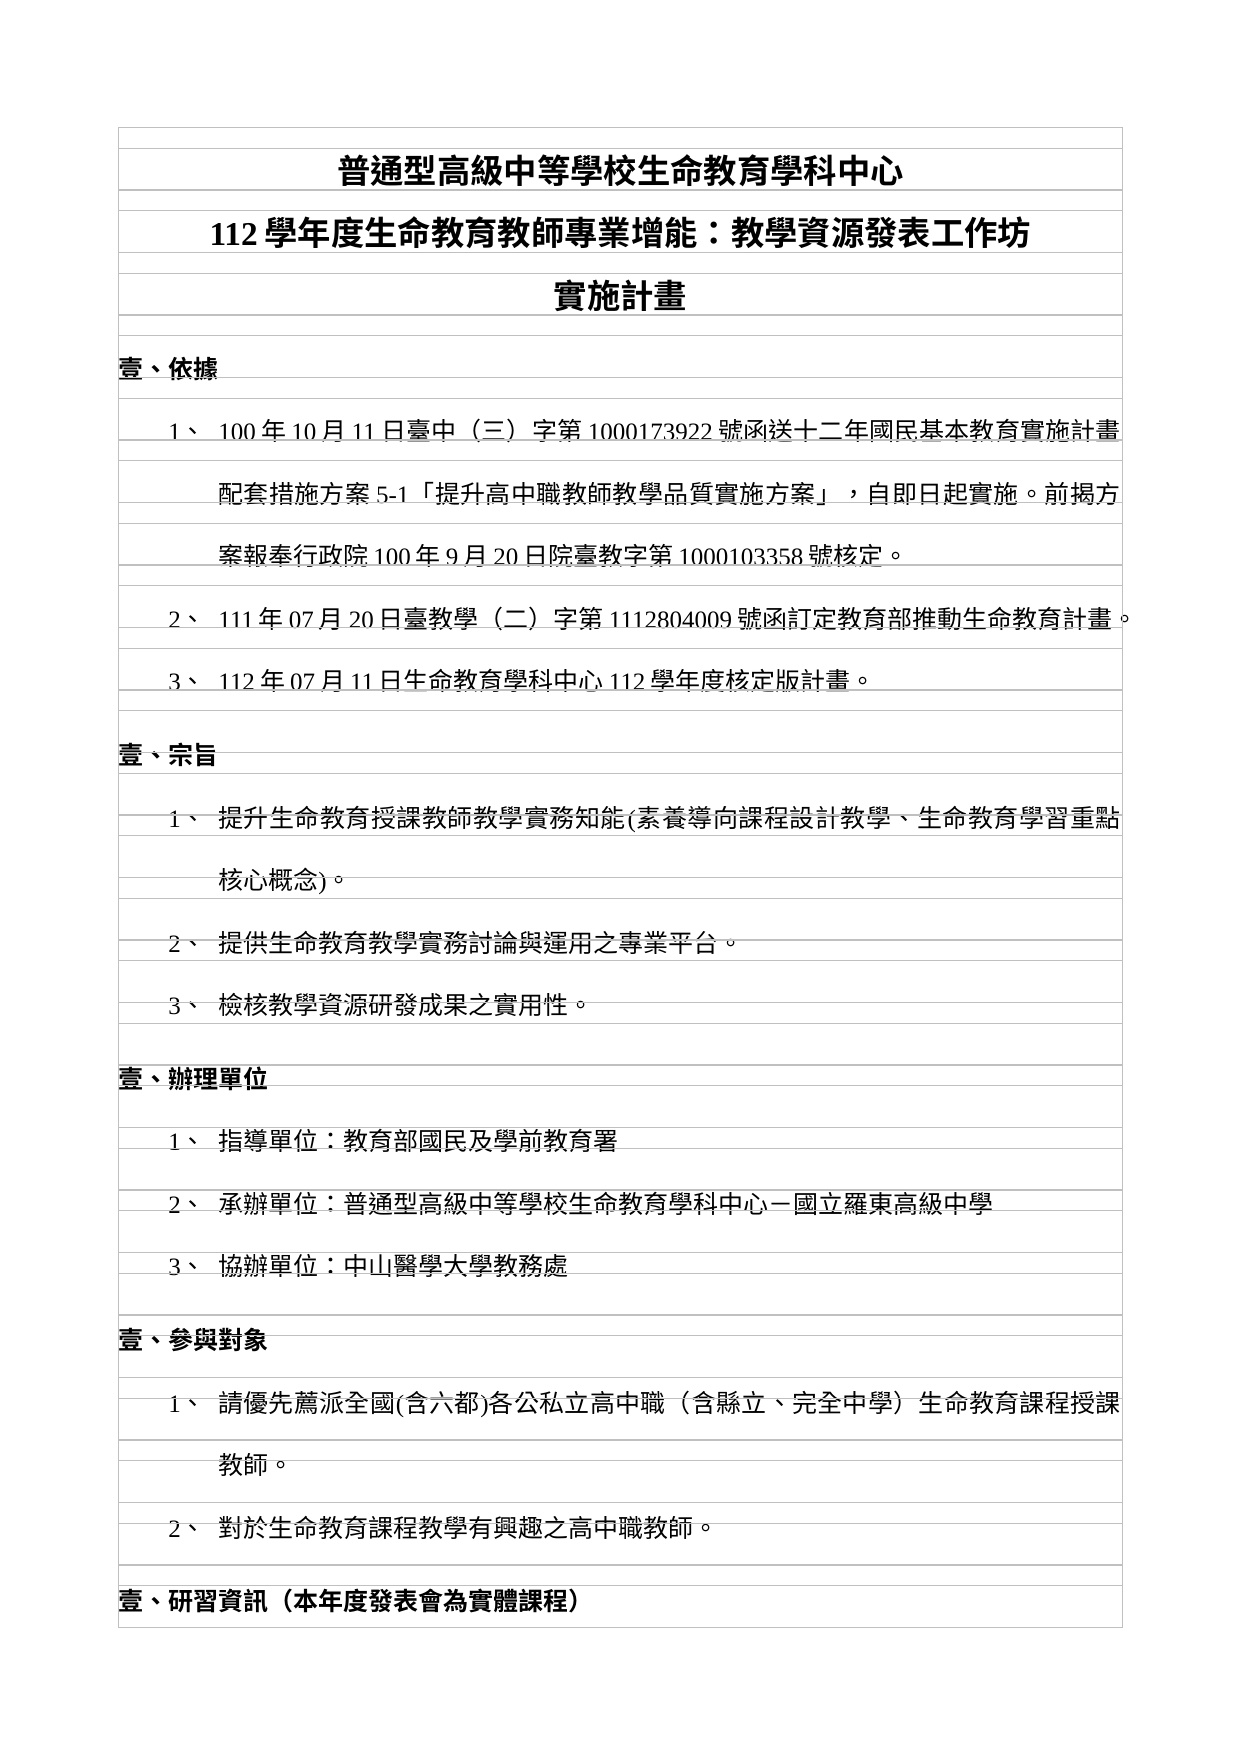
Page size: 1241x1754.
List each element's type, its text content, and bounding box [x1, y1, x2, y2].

list 對於生命教育課程教學有興趣之高中職教師。 [168, 1524, 1122, 1547]
list 指導單位：教育部國民及學前教育署 [168, 1098, 1122, 1127]
list 檢核教學資源研發成果之實用性。 [168, 1003, 1122, 1023]
text [119, 253, 1122, 273]
list 指導單位：教育部國民及學前教育署 [168, 1149, 1122, 1161]
list 請優先薦派全國(含六都)各公私立高中職（含縣立、完全中學）生命教育課程授課教師。 [168, 1378, 1122, 1398]
list 依據 [181, 367, 187, 377]
list 承辦單位：普通型高級中等學校生命教育學科中心－國立羅東高級中學 [168, 1191, 1122, 1210]
list 112年07月11日生命教育學科中心112學年度核定版計畫。 [168, 638, 1122, 648]
list 請優先薦派全國(含六都)各公私立高中職（含縣立、完全中學）生命教育課程授課教師。 [168, 1359, 1122, 1377]
list 宗旨 [119, 746, 129, 752]
list 協辦單位：中山醫學大學教務處 [168, 1253, 1122, 1273]
list 承辦單位：普通型高級中等學校生命教育學科中心－國立羅東高級中學 [168, 1211, 1122, 1223]
list 提升生命教育授課教師教學實務知能(素養導向課程設計教學、生命教育學習重點核心概念)。 [168, 878, 1122, 898]
list 100年10月11日臺中（三）字第1000173922號函送十二年國民基本教育實施計畫配套措施方案5-1「提升高中職教師教學品質實施方案」，自即日起實施。前揭方案報奉行政院100年9月20日院臺教字第1000103358號核定。 [168, 399, 1122, 439]
list 100年10月11日臺中（三）字第1000173922號函送十二年國民基本教育實施計畫配套措施方案5-1「提升高中職教師教學品質實施方案」，自即日起實施。前揭方案報奉行政院100年9月20日院臺教字第1000103358號核定。 [168, 461, 1122, 502]
list 提供生命教育教學實務討論與運用之專業平台。 [168, 941, 1122, 960]
list 100年10月11日臺中（三）字第1000173922號函送十二年國民基本教育實施計畫配套措施方案5-1「提升高中職教師教學品質實施方案」，自即日起實施。前揭方案報奉行政院100年9月20日院臺教字第1000103358號核定。 [168, 503, 1122, 523]
list 對於生命教育課程教學有興趣之高中職教師。 [168, 1484, 1122, 1502]
list 112年07月11日生命教育學科中心112學年度核定版計畫。 [168, 649, 1122, 689]
text 112學年度生命教育教師專業增能：教學資源發表工作坊 [119, 211, 1122, 252]
list [119, 1566, 1122, 1585]
list 協辦單位：中山醫學大學教務處 [168, 1274, 1122, 1286]
list [119, 1558, 1122, 1564]
text [119, 191, 1122, 210]
list 參與對象 [119, 1297, 1122, 1314]
list 承辦單位：普通型高級中等學校生命教育學科中心－國立羅東高級中學 [168, 1161, 1122, 1189]
list 研習資訊（本年度發表會為實體課程） [119, 1586, 1122, 1621]
text [119, 128, 1122, 148]
list 參與對象 [119, 1316, 1122, 1335]
list 100年10月11日臺中（三）字第1000173922號函送十二年國民基本教育實施計畫配套措施方案5-1「提升高中職教師教學品質實施方案」，自即日起實施。前揭方案報奉行政院100年9月20日院臺教字第1000103358號核定。 [168, 524, 1122, 564]
list 宗旨 [119, 712, 1122, 752]
text 實施計畫 [119, 274, 1122, 314]
list 依據 [119, 326, 1122, 335]
list 提升生命教育授課教師教學實務知能(素養導向課程設計教學、生命教育學習重點核心概念)。 [168, 836, 1122, 877]
list 111年07月20日臺教學（二）字第1112804009號函訂定教育部推動生命教育計畫。 [168, 586, 1122, 627]
list 111年07月20日臺教學（二）字第1112804009號函訂定教育部推動生命教育計畫。 [168, 628, 1122, 638]
list 對於生命教育課程教學有興趣之高中職教師。 [168, 1503, 1122, 1523]
list 依據 [119, 336, 1122, 377]
list 提供生命教育教學實務討論與運用之專業平台。 [168, 899, 1122, 939]
list 112年07月11日生命教育學科中心112學年度核定版計畫。 [168, 691, 1122, 701]
list 參與對象 [119, 1336, 1122, 1359]
list 請優先薦派全國(含六都)各公私立高中職（含縣立、完全中學）生命教育課程授課教師。 [168, 1399, 1122, 1439]
list 協辦單位：中山醫學大學教務處 [168, 1223, 1122, 1252]
list 100年10月11日臺中（三）字第1000173922號函送十二年國民基本教育實施計畫配套措施方案5-1「提升高中職教師教學品質實施方案」，自即日起實施。前揭方案報奉行政院100年9月20日院臺教字第1000103358號核定。 [168, 441, 1122, 460]
list 指導單位：教育部國民及學前教育署 [168, 1128, 1122, 1148]
list 111年07月20日臺教學（二）字第1112804009號函訂定教育部推動生命教育計畫。 [168, 576, 1122, 585]
list 宗旨 [119, 753, 1122, 773]
list 提升生命教育授課教師教學實務知能(素養導向課程設計教學、生命教育學習重點核心概念)。 [168, 774, 1122, 814]
list 檢核教學資源研發成果之實用性。 [168, 962, 1122, 1002]
list 請優先薦派全國(含六都)各公私立高中職（含縣立、完全中學）生命教育課程授課教師。 [168, 1461, 1122, 1484]
list 依據 [119, 378, 1122, 388]
list 辦理單位 [119, 1036, 1122, 1064]
list 100年10月11日臺中（三）字第1000173922號函送十二年國民基本教育實施計畫配套措施方案5-1「提升高中職教師教學品質實施方案」，自即日起實施。前揭方案報奉行政院100年9月20日院臺教字第1000103358號核定。 [168, 566, 1122, 576]
list 提升生命教育授課教師教學實務知能(素養導向課程設計教學、生命教育學習重點核心概念)。 [168, 816, 1122, 835]
list 100年10月11日臺中（三）字第1000173922號函送十二年國民基本教育實施計畫配套措施方案5-1「提升高中職教師教學品質實施方案」，自即日起實施。前揭方案報奉行政院100年9月20日院臺教字第1000103358號核定。 [168, 388, 1122, 398]
list 辦理單位 [119, 1086, 1122, 1098]
text 普通型高級中等學校生命教育學科中心 [119, 149, 1122, 189]
list 請優先薦派全國(含六都)各公私立高中職（含縣立、完全中學）生命教育課程授課教師。 [168, 1441, 1122, 1460]
list 辦理單位 [119, 1066, 1122, 1085]
